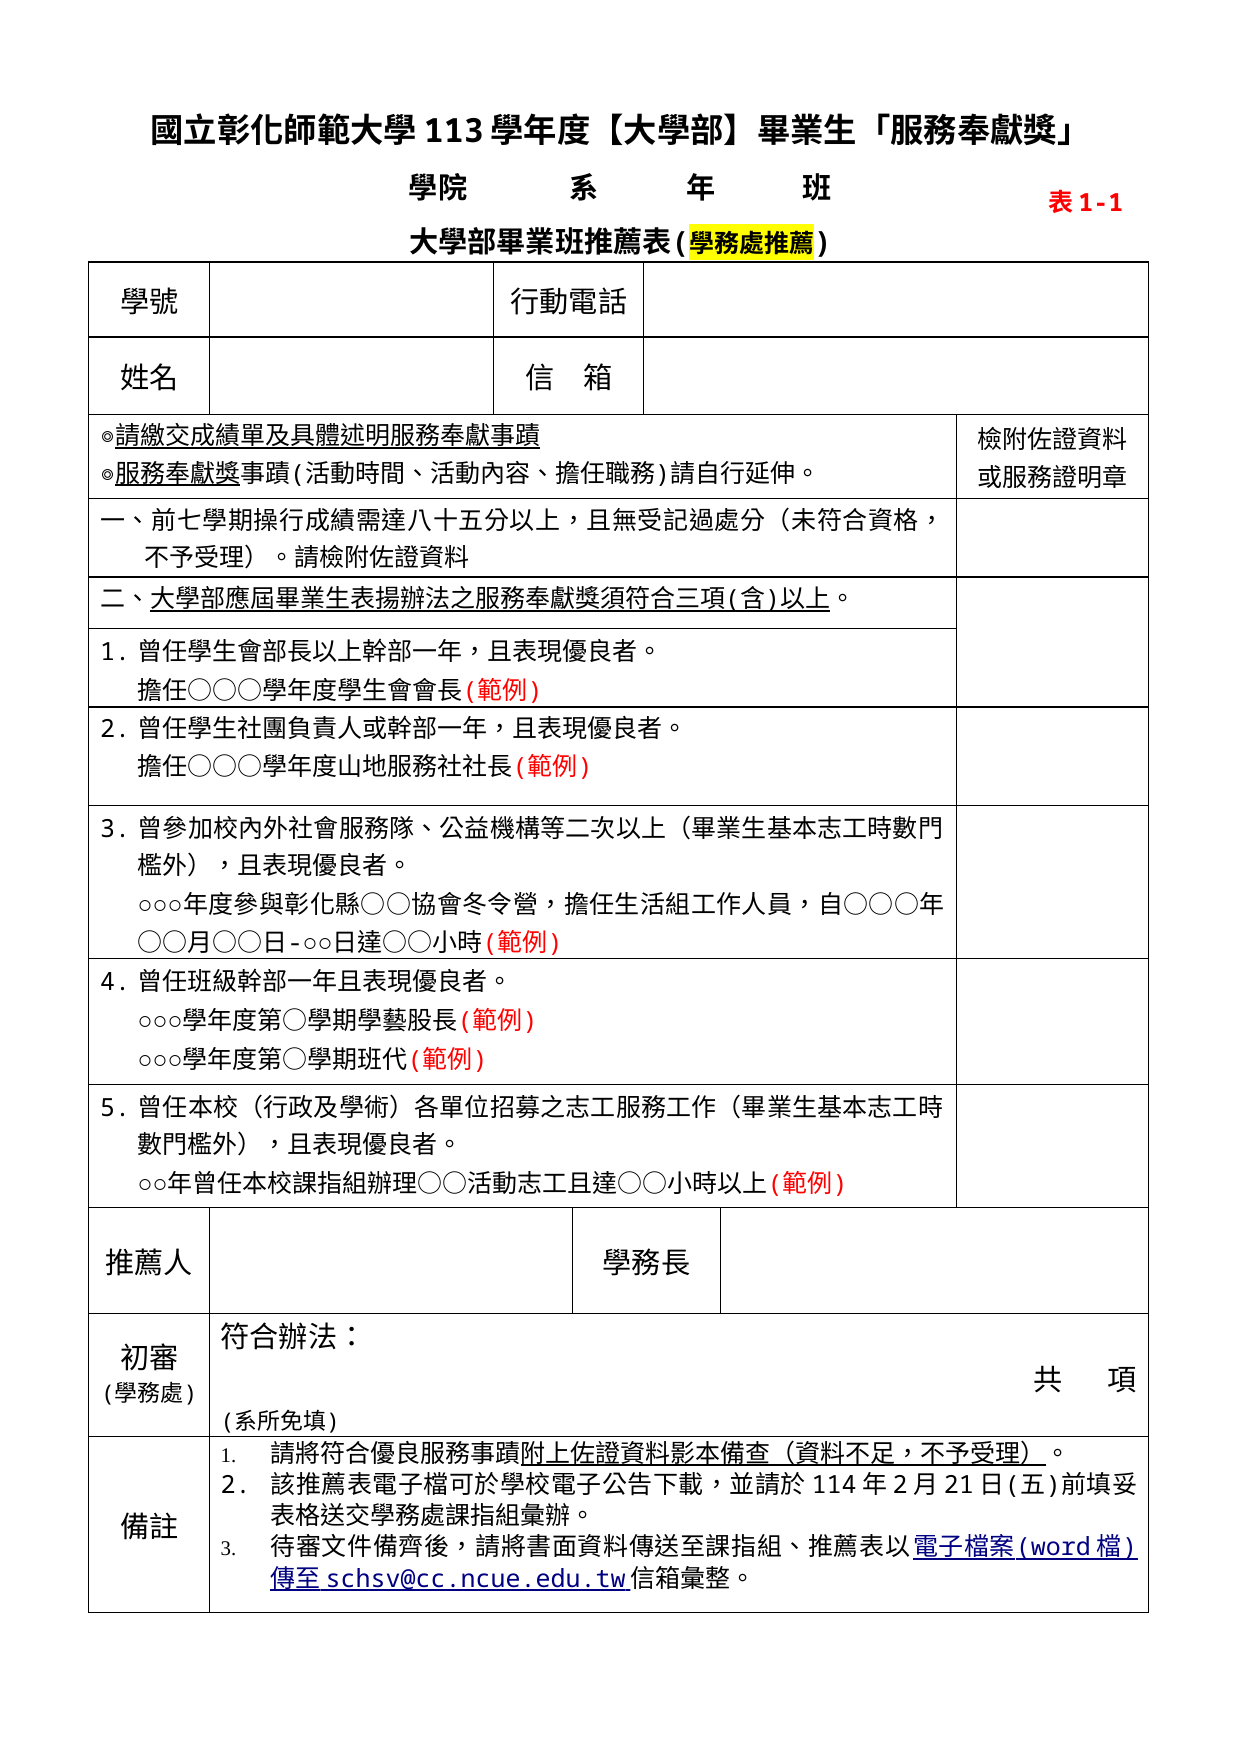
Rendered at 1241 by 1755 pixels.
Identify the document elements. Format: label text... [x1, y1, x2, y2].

table_cell 初審 (學務處) [89, 1314, 209, 1436]
table_cell [957, 806, 1148, 958]
table_cell [957, 708, 1148, 805]
table_cell [957, 959, 1148, 1084]
table_header [644, 263, 1148, 336]
table_cell 一、前七學期操行成績需達八十五分以上，且無受記過處分（未符合資格，不予受理）。請檢附佐證資料 [89, 499, 956, 576]
table_cell [644, 338, 1148, 413]
table_cell 符合辦法： 共 項 (系所免填) [210, 1314, 1148, 1436]
table_cell [957, 578, 1148, 706]
table_cell 曾任本校（行政及學術）各單位招募之志工服務工作（畢業生基本志工時數門檻外），且表現優良者。 ○○年曾任本校課指組辦理○○活動志工且達○○小時以上(範例) [89, 1085, 956, 1207]
table_cell 推薦人 [89, 1208, 209, 1313]
table_cell 二、大學部應屆畢業生表揚辦法之服務奉獻獎須符合三項(含)以上。 [89, 578, 956, 628]
table_cell 學務長 [573, 1208, 720, 1313]
table_cell 信 箱 [494, 338, 643, 413]
text 國立彰化師範大學113學年度【大學部】畢業生「服務奉獻獎」 [89, 103, 1152, 152]
table_header [210, 263, 493, 336]
table_cell 曾任班級幹部一年且表現優良者。 ○○○學年度第○學期學藝股長(範例) ○○○學年度第○學期班代(範例) [89, 959, 956, 1084]
table_cell 曾任學生會部長以上幹部一年，且表現優良者。 擔任○○○學年度學生會會長(範例) [89, 629, 956, 706]
table_header 學號 [89, 263, 209, 336]
text 學院 系 年 班 [89, 164, 1152, 228]
table_cell [721, 1208, 1148, 1313]
table_cell 姓名 [89, 338, 209, 413]
text 大學部畢業班推薦表(學務處推薦) [89, 219, 1152, 261]
table_cell [210, 338, 493, 413]
table_header 行動電話 [494, 263, 643, 336]
table_cell [210, 1208, 572, 1313]
table_cell 請將符合優良服務事蹟附上佐證資料影本備查（資料不足，不予受理）。 該推薦表電子檔可於學校電子公告下載，並請於114年2月21日(五)前填妥表格送交學務處課指組彙辦。 待審文件備齊後，請將書面資料傳送至課指組、推薦表以電子檔案(word檔)傳至schsv@cc.ncue.edu.tw信箱彙整。 [210, 1437, 1148, 1612]
table_cell 檢附佐證資料或服務證明章 [957, 415, 1148, 498]
text 表1-1 [1048, 181, 1129, 219]
table_cell 備註 [89, 1437, 209, 1612]
table_cell ◎請繳交成績單及具體述明服務奉獻事蹟 ◎服務奉獻獎事蹟(活動時間、活動內容、擔任職務)請自行延伸。 [89, 415, 956, 498]
table_cell 曾參加校內外社會服務隊、公益機構等二次以上（畢業生基本志工時數門檻外），且表現優良者。 ○○○年度參與彰化縣○○協會冬令營，擔任生活組工作人員，自○○○年○○月○○日-○○日達○○小時(範例) [89, 806, 956, 958]
table_cell [957, 1085, 1148, 1207]
table_cell 曾任學生社團負責人或幹部一年，且表現優良者。 擔任○○○學年度山地服務社社長(範例) [89, 708, 956, 805]
table_cell [957, 499, 1148, 576]
